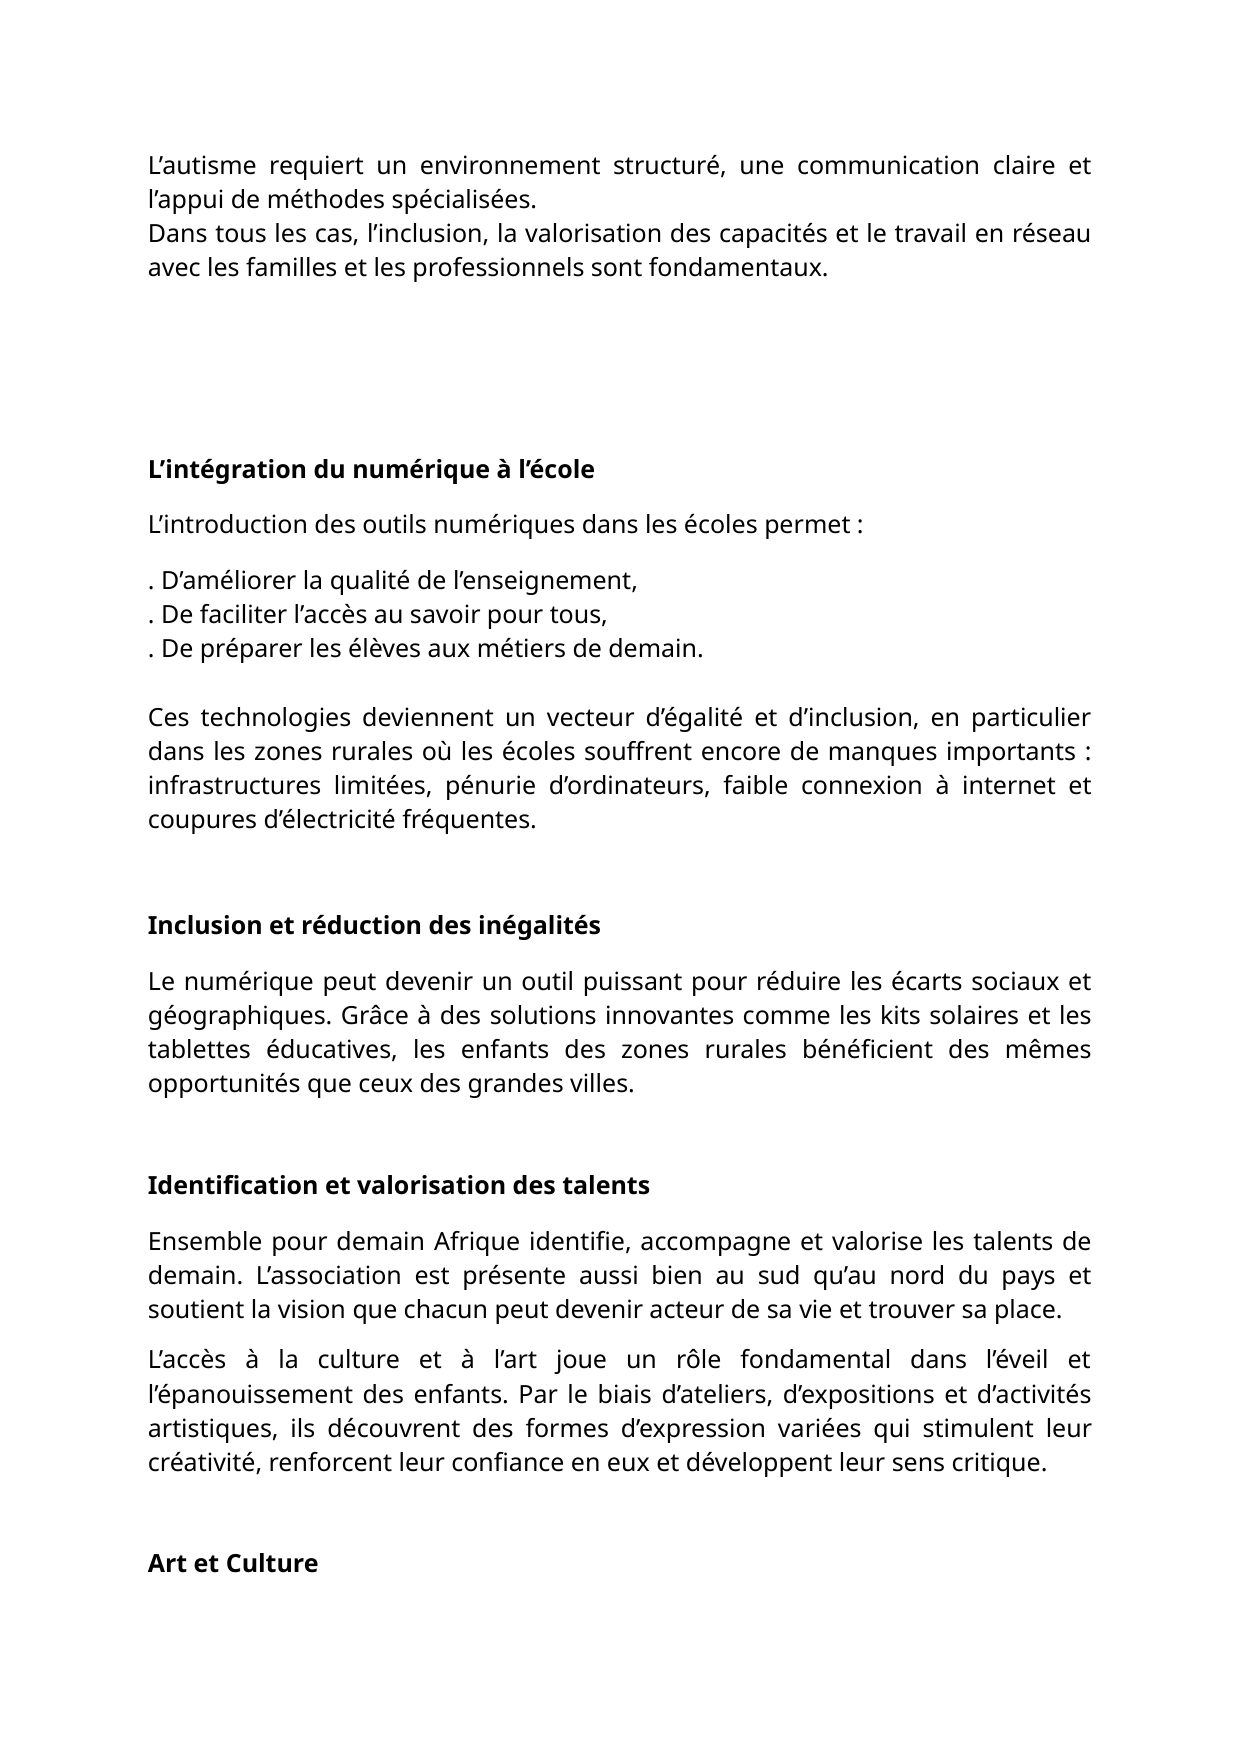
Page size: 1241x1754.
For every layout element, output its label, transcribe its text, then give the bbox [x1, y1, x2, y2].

text Ensemble pour demain Afrique identifie, accompagne et valorise les talents de demain. L’association est présente aussi bien au sud qu’au nord du pays et soutient la vision que chacun peut devenir acteur de sa vie et trouver sa place. [148, 1223, 1093, 1326]
text L’accès à la culture et à l’art joue un rôle fondamental dans l’éveil et l’épanouissement des enfants. Par le biais d’ateliers, d’expositions et d’activités artistiques, ils découvrent des formes d’expression variées qui stimulent leur créativité, renforcent leur confiance en eux et développent leur sens critique. [148, 1342, 1093, 1478]
text Ces technologies deviennent un vecteur d’égalité et d’inclusion, en particulier dans les zones rurales où les écoles souffrent encore de manques importants : infrastructures limitées, pénurie d’ordinateurs, faible connexion à internet et coupures d’électricité fréquentes. [148, 699, 1093, 836]
text L’intégration du numérique à l’école [148, 451, 1093, 485]
text Dans tous les cas, l’inclusion, la valorisation des capacités et le travail en réseau avec les familles et les professionnels sont fondamentaux. [148, 216, 1093, 284]
text Art et Culture [148, 1546, 1093, 1580]
text . D’améliorer la qualité de l’enseignement, [148, 563, 1093, 597]
text Identification et valorisation des talents [148, 1167, 1093, 1202]
text . De faciliter l’accès au savoir pour tous, [148, 597, 1093, 631]
text L’autisme requiert un environnement structuré, une communication claire et l’appui de méthodes spécialisées. [148, 148, 1093, 216]
text L’introduction des outils numériques dans les écoles permet : [148, 507, 1093, 541]
text . De préparer les élèves aux métiers de demain. [148, 631, 1093, 665]
text Inclusion et réduction des inégalités [148, 908, 1093, 942]
text Le numérique peut devenir un outil puissant pour réduire les écarts sociaux et géographiques. Grâce à des solutions innovantes comme les kits solaires et les tablettes éducatives, les enfants des zones rurales bénéficient des mêmes opportunités que ceux des grandes villes. [148, 964, 1093, 1100]
